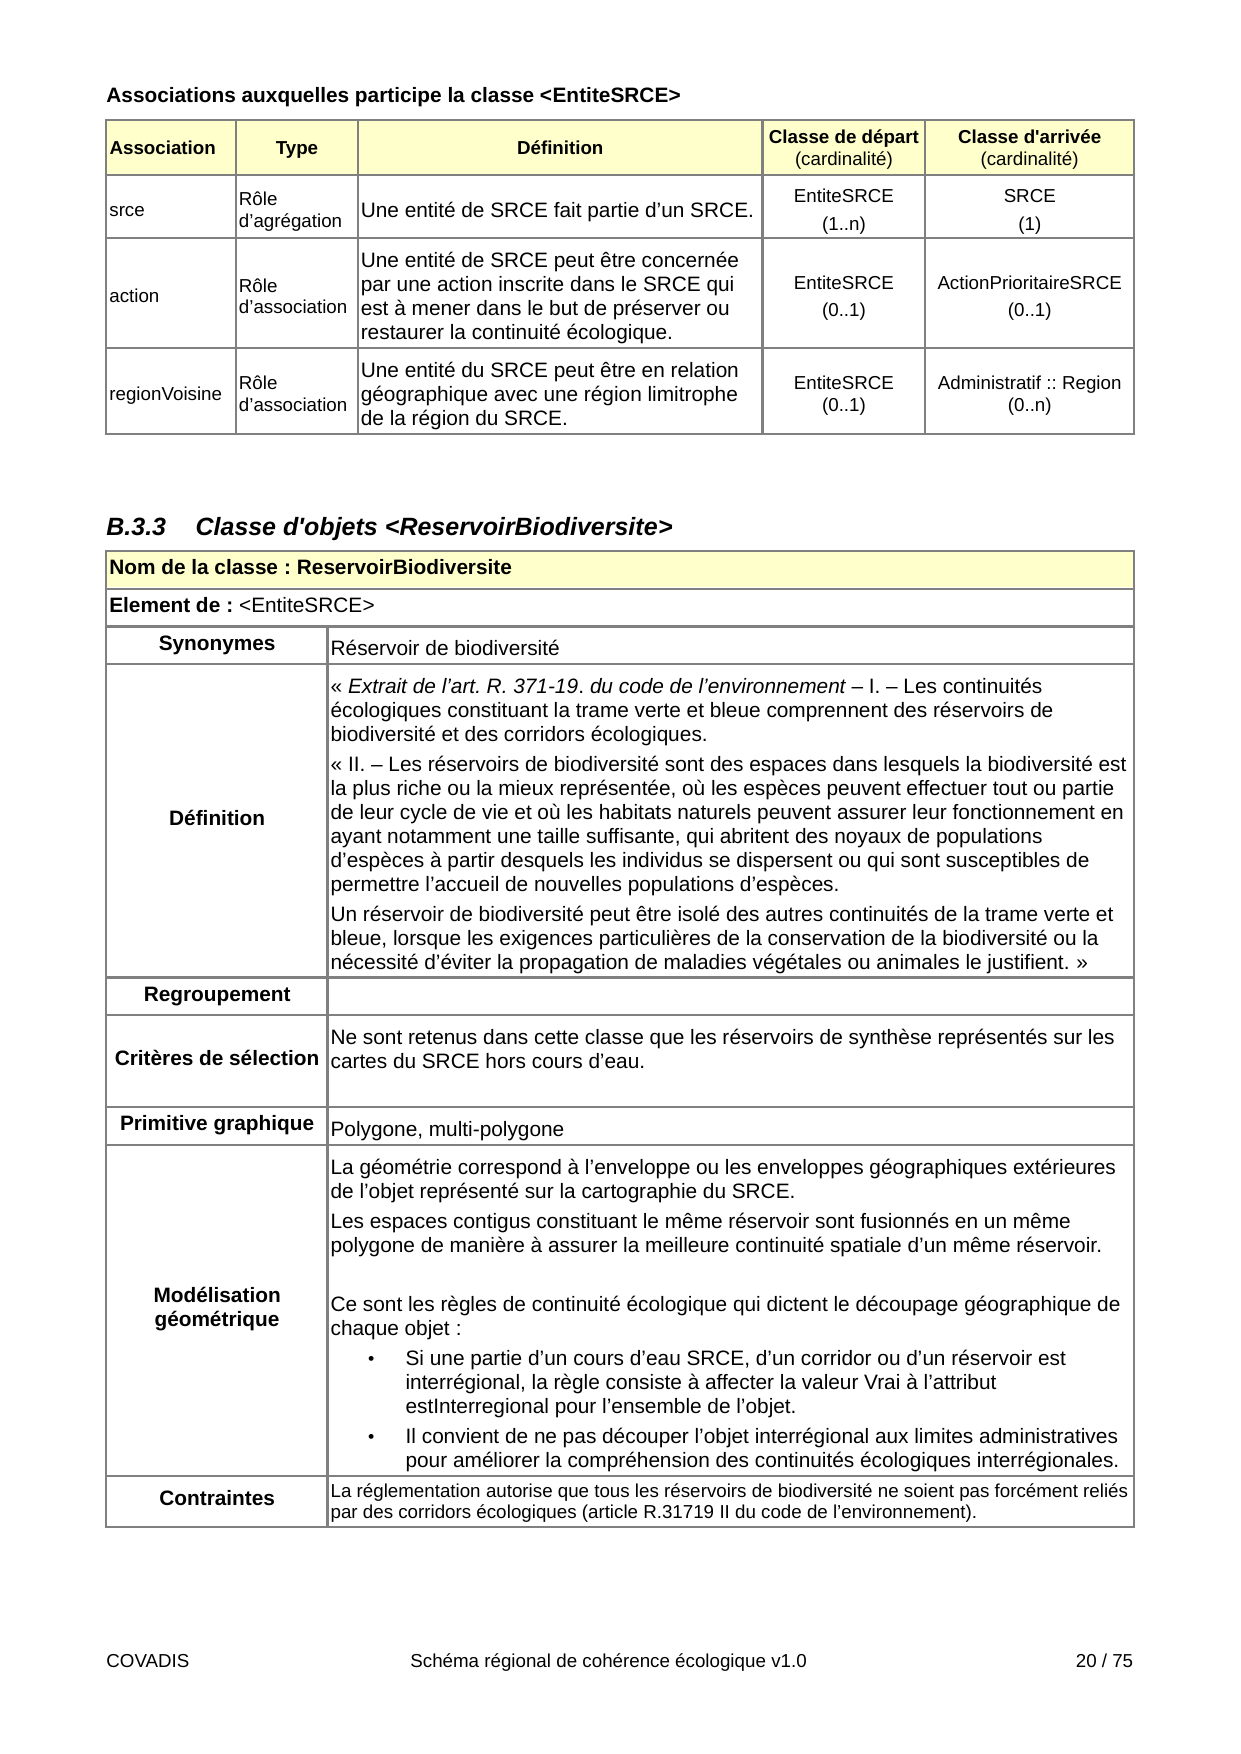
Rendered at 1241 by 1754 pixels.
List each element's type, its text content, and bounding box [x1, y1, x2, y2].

table_header Nom de la classe : ReservoirBiodiversite [107, 552, 1133, 587]
table_cell Synonymes [107, 628, 326, 663]
table_cell Rôle d’agrégation [237, 176, 357, 237]
table_cell Une entité de SRCE fait partie d’un SRCE. [359, 176, 761, 237]
table_cell [329, 979, 1133, 1014]
table_cell Polygone, multi-polygone [329, 1108, 1133, 1144]
table_cell Administratif :: Region (0..n) [926, 349, 1133, 433]
table_cell EntiteSRCE (1..n) [764, 176, 924, 237]
table_header Type [237, 121, 357, 174]
table_cell Critères de sélection [107, 1016, 326, 1106]
table_cell EntiteSRCE (0..1) [764, 349, 924, 433]
table_cell regionVoisine [107, 349, 235, 433]
table_cell « Extrait de l’art. R. 371-19. du code de l’environnement – I. – Les continuités écologiques constituant la trame verte et bleue comprennent des réservoirs de biodiversité et des corridors écologiques. « II. – Les réservoirs de biodiversité sont des espaces dans lesquels la biodiversité est la plus riche ou la mieux représentée, où les espèces peuvent effectuer tout ou partie de leur cycle de vie et où les habitats naturels peuvent assurer leur fonctionnement en ayant notamment une taille suffisante, qui abritent des noyaux de populations d’espèces à partir desquels les individus se dispersent ou qui sont susceptibles de permettre l’accueil de nouvelles populations d’espèces. Un réservoir de biodiversité peut être isolé des autres continuités de la trame verte et bleue, lorsque les exigences particulières de la conservation de la biodiversité ou la nécessité d’éviter la propagation de maladies végétales ou animales le justifient. » [329, 665, 1133, 976]
table_header Définition [359, 121, 761, 174]
table_cell Regroupement [107, 979, 326, 1014]
table_cell La réglementation autorise que tous les réservoirs de biodiversité ne soient pas forcément reliés par des corridors écologiques (article R.31719 II du code de l’environnement). [329, 1477, 1133, 1526]
table_cell Element de : <EntiteSRCE> [107, 590, 1133, 625]
table_cell srce [107, 176, 235, 237]
table_cell SRCE (1) [926, 176, 1133, 237]
table_cell Rôle d’association [237, 239, 357, 347]
table_cell ActionPrioritaireSRCE (0..1) [926, 239, 1133, 347]
table_cell Définition [107, 665, 326, 976]
table_cell Contraintes [107, 1477, 326, 1526]
table_cell Une entité de SRCE peut être concernée par une action inscrite dans le SRCE qui est à mener dans le but de préserver ou restaurer la continuité écologique. [359, 239, 761, 347]
subtitle Classe d'objets <ReservoirBiodiversite> [106, 512, 1134, 541]
table_header Association [107, 121, 235, 174]
table_cell Primitive graphique [107, 1108, 326, 1144]
table_header Classe d'arrivée (cardinalité) [926, 121, 1133, 174]
table_cell EntiteSRCE (0..1) [764, 239, 924, 347]
table_cell Modélisation géométrique [107, 1146, 326, 1475]
table_cell action [107, 239, 235, 347]
table_cell La géométrie correspond à l’enveloppe ou les enveloppes géographiques extérieures de l’objet représenté sur la cartographie du SRCE. Les espaces contigus constituant le même réservoir sont fusionnés en un même polygone de manière à assurer la meilleure continuité spatiale d’un même réservoir. Ce sont les règles de continuité écologique qui dictent le découpage géographique de chaque objet : Si une partie d’un cours d’eau SRCE, d’un corridor ou d’un réservoir est interrégional, la règle consiste à affecter la valeur Vrai à l’attribut estInterregional pour l’ensemble de l’objet. Il convient de ne pas découper l’objet interrégional aux limites administratives pour améliorer la compréhension des continuités écologiques interrégionales. [329, 1146, 1133, 1475]
table_cell Une entité du SRCE peut être en relation géographique avec une région limitrophe de la région du SRCE. [359, 349, 761, 433]
table_cell Ne sont retenus dans cette classe que les réservoirs de synthèse représentés sur les cartes du SRCE hors cours d’eau. [329, 1016, 1133, 1106]
table_header Classe de départ (cardinalité) [764, 121, 924, 174]
table_cell Rôle d’association [237, 349, 357, 433]
subtitle Associations auxquelles participe la classe <EntiteSRCE> [106, 83, 1134, 107]
table_cell Réservoir de biodiversité [329, 628, 1133, 663]
